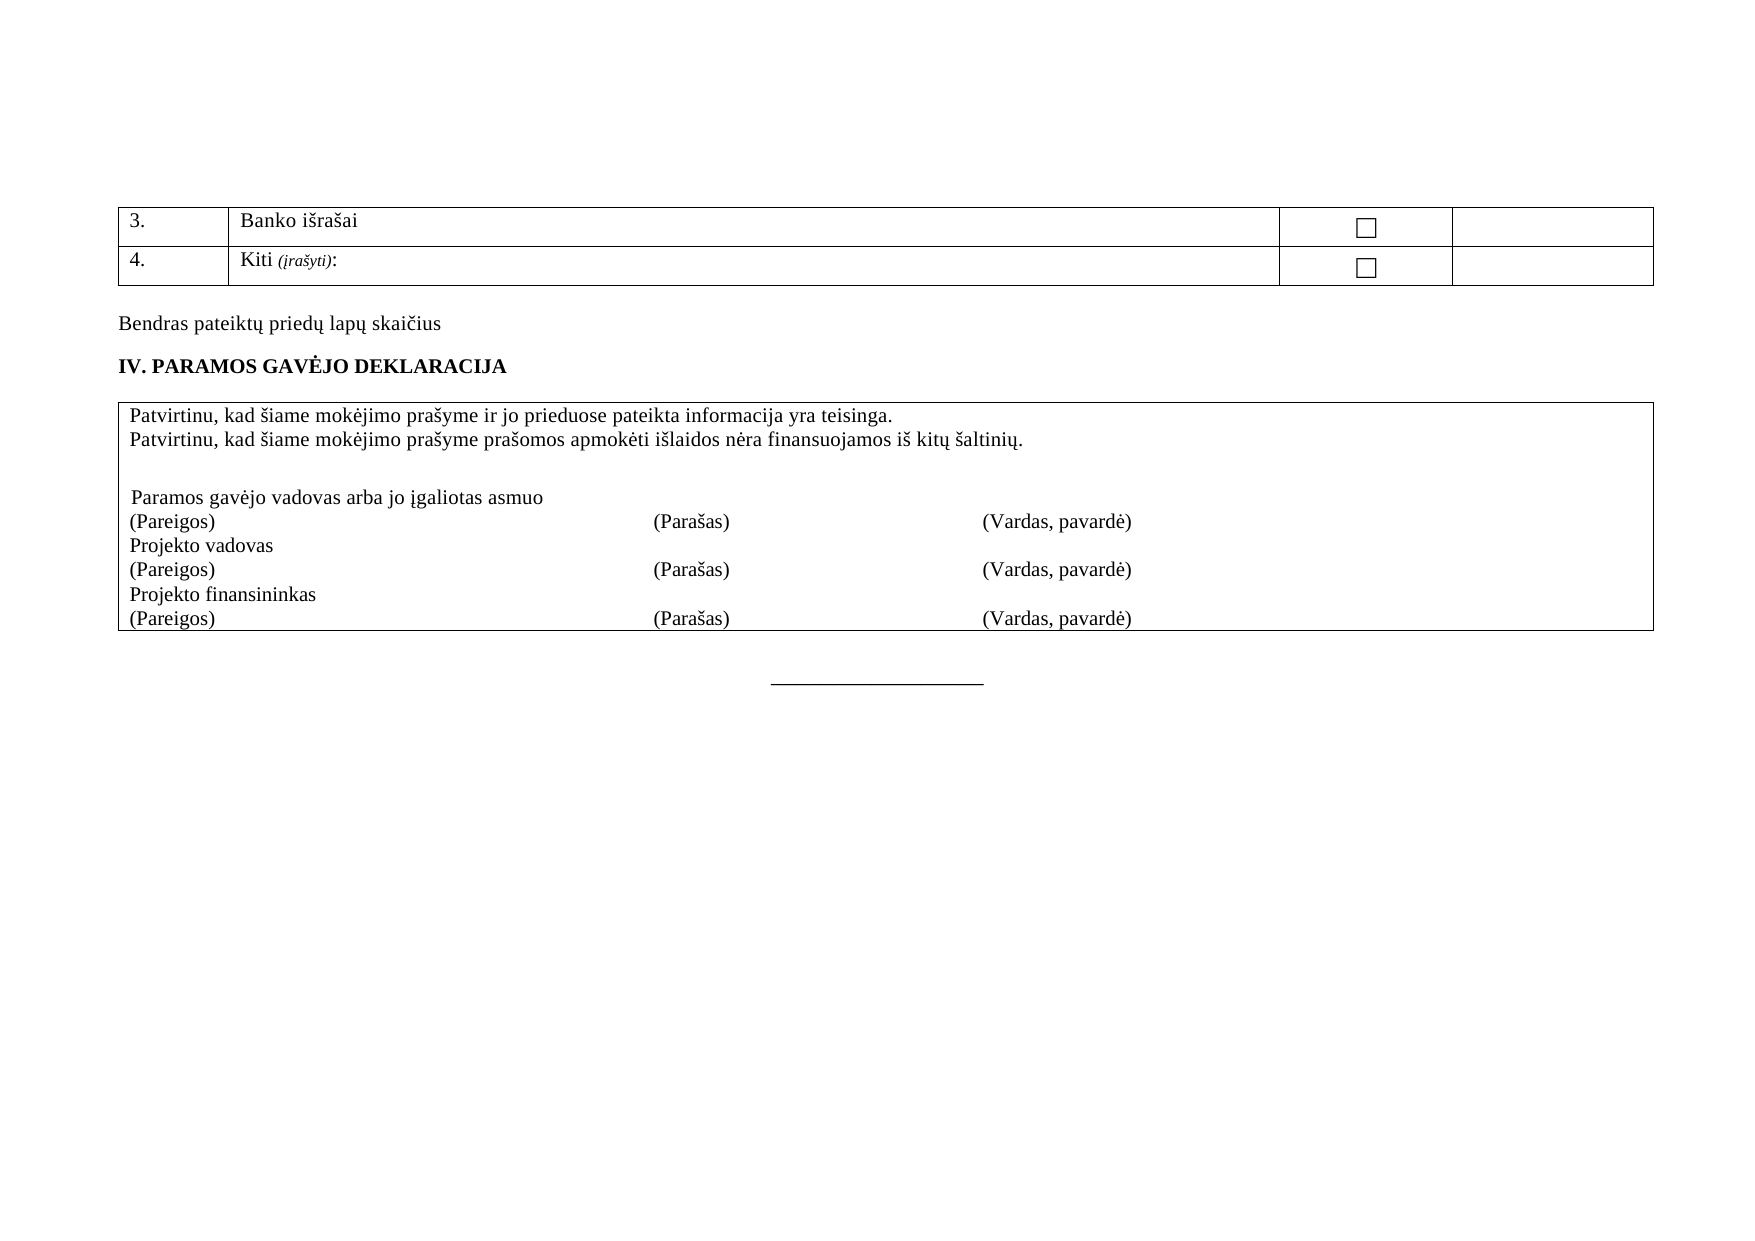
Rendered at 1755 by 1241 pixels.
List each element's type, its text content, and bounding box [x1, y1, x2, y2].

table_cell 4. [119, 247, 228, 285]
text IV. PARAMOS GAVĖJO DEKLARACIJA [118, 354, 1636, 378]
table_cell [642, 533, 971, 557]
table_cell [642, 581, 971, 606]
table_cell (Parašas) [642, 558, 971, 581]
table_cell (Pareigos) [119, 558, 642, 581]
table_cell (Pareigos) [119, 606, 642, 629]
text _________________ [118, 659, 1636, 688]
table_cell 3. [119, 208, 228, 246]
table_cell □ [1280, 208, 1452, 246]
table_cell [1453, 208, 1653, 246]
table_header Patvirtinu, kad šiame mokėjimo prašyme ir jo prieduose pateikta informacija yra teisinga. Patvirtinu, kad šiame mokėjimo prašyme prašomos apmokėti išlaidos nėra finansuojamos iš kitų šaltinių. [119, 403, 1653, 485]
table_cell Projekto finansininkas [119, 581, 642, 606]
table_cell [971, 581, 1653, 606]
table_cell (Vardas, pavardė) [971, 606, 1653, 629]
table_cell Kiti (įrašyti): [229, 247, 1279, 285]
table_cell Projekto vadovas [119, 533, 642, 557]
table_cell (Pareigos) [119, 509, 642, 533]
table_cell (Vardas, pavardė) [971, 558, 1653, 581]
table_cell (Vardas, pavardė) [971, 509, 1653, 533]
table_cell (Parašas) [642, 509, 971, 533]
text Bendras pateiktų priedų lapų skaičius [118, 311, 1636, 334]
table_cell Banko išrašai [229, 208, 1279, 246]
table_cell (Parašas) [642, 606, 971, 629]
table_cell [971, 533, 1653, 557]
table_cell □ [1280, 247, 1452, 285]
table_cell [1453, 247, 1653, 285]
